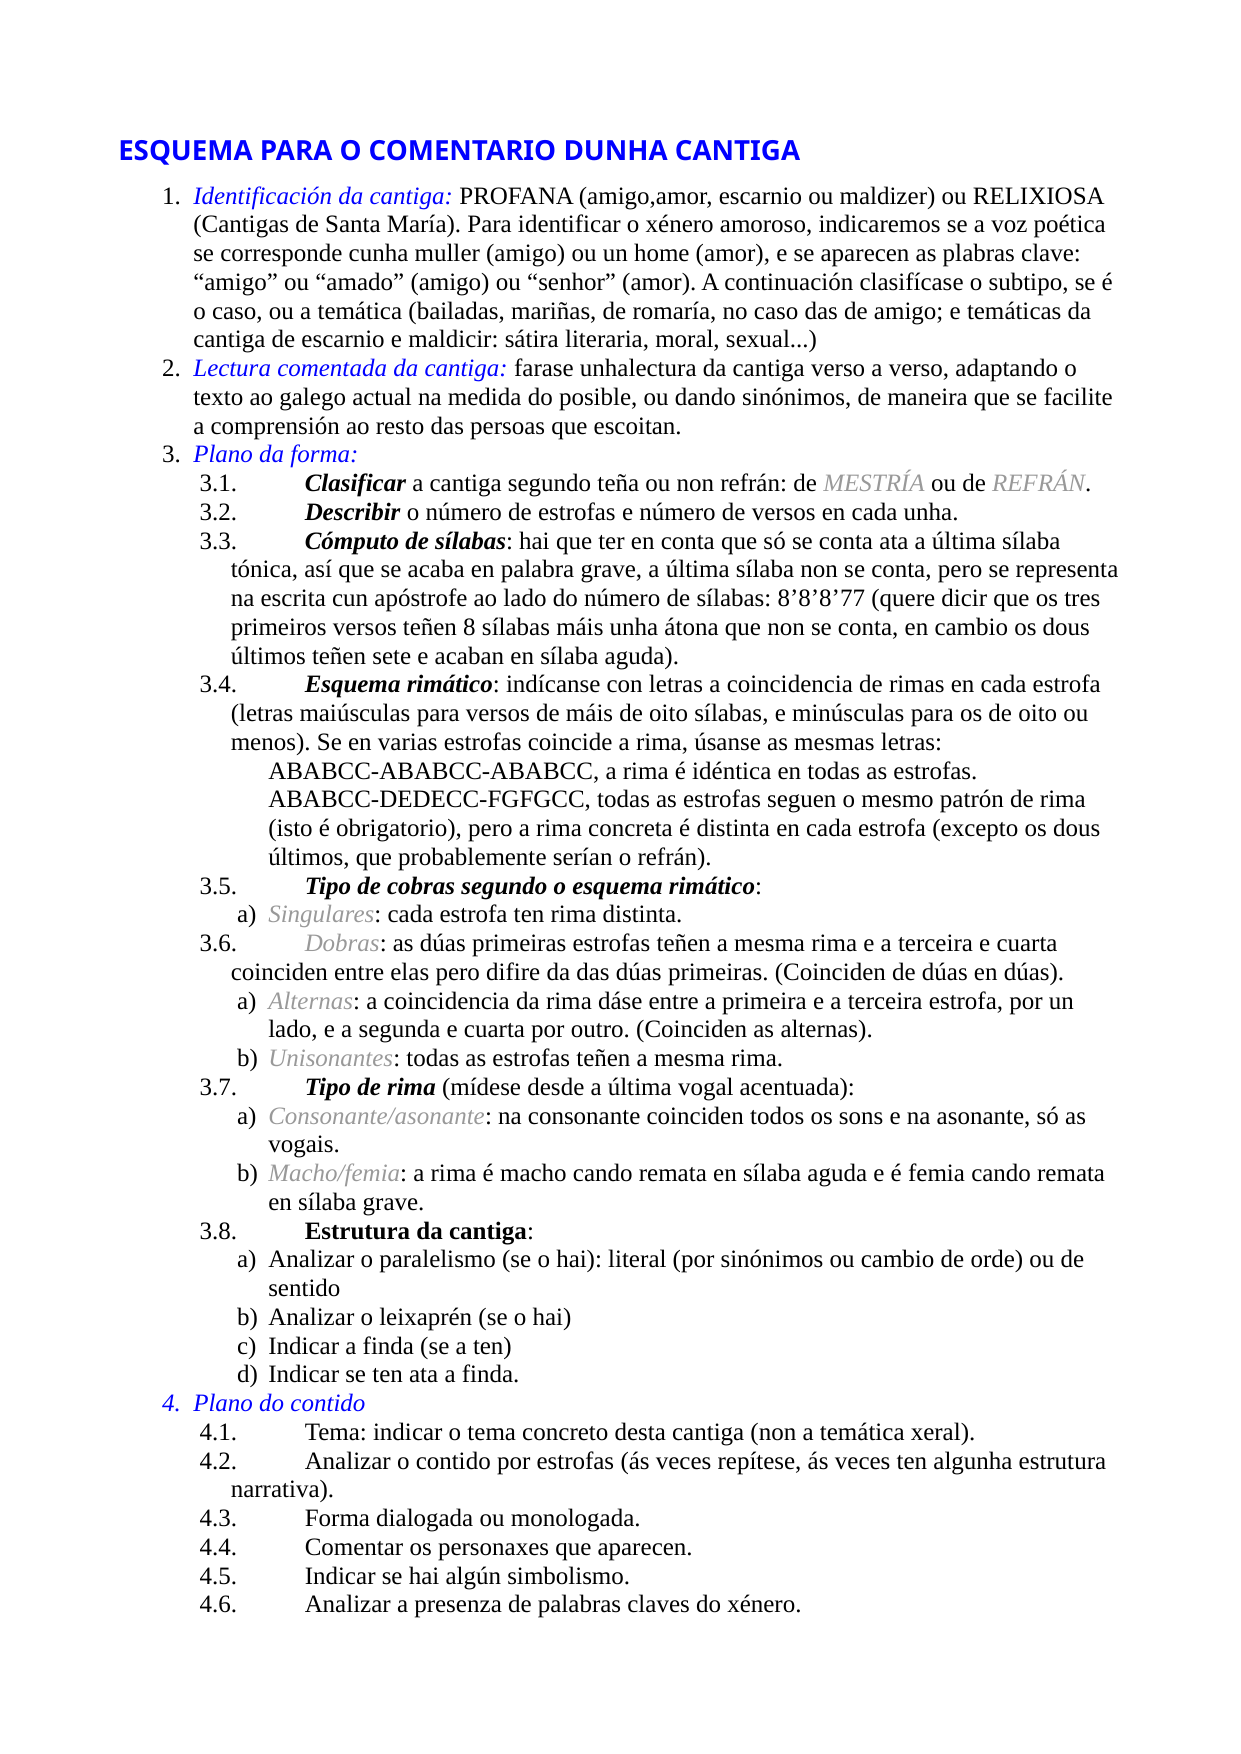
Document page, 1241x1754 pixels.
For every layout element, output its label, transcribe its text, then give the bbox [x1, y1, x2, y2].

list Indicar se hai algún simbolismo. [193, 1561, 1122, 1589]
list Lectura comentada da cantiga: farase unhalectura da cantiga verso a verso, adaptando o texto ao galego actual na medida do posible, ou dando sinónimos, de maneira que se facilite a comprensión ao resto das persoas que escoitan. [156, 353, 1122, 439]
list Indicar se ten ata a finda. [231, 1359, 1122, 1388]
list Plano do contido [156, 1388, 1122, 1417]
list ABABCC-ABABCC-ABABCC, a rima é idéntica en todas as estrofas. [231, 756, 1122, 784]
list Identificación da cantiga: PROFANA (amigo,amor, escarnio ou maldizer) ou RELIXIOSA (Cantigas de Santa María). Para identificar o xénero amoroso, indicaremos se a voz poética se corresponde cunha muller (amigo) ou un home (amor), e se aparecen as plabras clave: “amigo” ou “amado” (amigo) ou “senhor” (amor). A continuación clasifícase o subtipo, se é o caso, ou a temática (bailadas, mariñas, de romaría, no caso das de amigo; e temáticas da cantiga de escarnio e maldicir: sátira literaria, moral, sexual...) [156, 181, 1122, 353]
list ABABCC-DEDECC-FGFGCC, todas as estrofas seguen o mesmo patrón de rima (isto é obrigatorio), pero a rima concreta é distinta en cada estrofa (excepto os dous últimos, que probablemente serían o refrán). [231, 784, 1122, 871]
list Tipo de cobras segundo o esquema rimático: [193, 871, 1122, 899]
list Singulares: cada estrofa ten rima distinta. [231, 899, 1122, 928]
list Tema: indicar o tema concreto desta cantiga (non a temática xeral). [193, 1417, 1122, 1446]
list Analizar o paralelismo (se o hai): literal (por sinónimos ou cambio de orde) ou de sentido [231, 1244, 1122, 1302]
list Forma dialogada ou monologada. [193, 1503, 1122, 1532]
list Analizar o contido por estrofas (ás veces repítese, ás veces ten algunha estrutura narrativa). [193, 1446, 1122, 1503]
list Macho/femia: a rima é macho cando remata en sílaba aguda e é femia cando remata en sílaba grave. [231, 1158, 1122, 1216]
list Esquema rimático: indícanse con letras a coincidencia de rimas en cada estrofa (letras maiúsculas para versos de máis de oito sílabas, e minúsculas para os de oito ou menos). Se en varias estrofas coincide a rima, úsanse as mesmas letras: [193, 669, 1122, 756]
list Clasificar a cantiga segundo teña ou non refrán: de MESTRÍA ou de REFRÁN. [193, 468, 1122, 497]
list Tipo de rima (mídese desde a última vogal acentuada): [193, 1072, 1122, 1101]
list Consonante/asonante: na consonante coinciden todos os sons e na asonante, só as vogais. [231, 1101, 1122, 1158]
list Comentar os personaxes que aparecen. [193, 1532, 1122, 1561]
subtitle ESQUEMA PARA O COMENTARIO DUNHA CANTIGA [118, 131, 1122, 168]
list Describir o número de estrofas e número de versos en cada unha. [193, 497, 1122, 526]
list Unisonantes: todas as estrofas teñen a mesma rima. [231, 1043, 1122, 1072]
list Cómputo de sílabas: hai que ter en conta que só se conta ata a última sílaba tónica, así que se acaba en palabra grave, a última sílaba non se conta, pero se representa na escrita cun apóstrofe ao lado do número de sílabas: 8’8’8’77 (quere dicir que os tres primeiros versos teñen 8 sílabas máis unha átona que non se conta, en cambio os dous últimos teñen sete e acaban en sílaba aguda). [193, 526, 1122, 669]
list Analizar o leixaprén (se o hai) [231, 1302, 1122, 1331]
list Alternas: a coincidencia da rima dáse entre a primeira e a terceira estrofa, por un lado, e a segunda e cuarta por outro. (Coinciden as alternas). [231, 986, 1122, 1043]
list Plano da forma: [156, 439, 1122, 468]
list Analizar a presenza de palabras claves do xénero. [193, 1589, 1122, 1618]
list Indicar a finda (se a ten) [231, 1331, 1122, 1359]
list Dobras: as dúas primeiras estrofas teñen a mesma rima e a terceira e cuarta coinciden entre elas pero difire da das dúas primeiras. (Coinciden de dúas en dúas). [193, 928, 1122, 986]
list Estrutura da cantiga: [193, 1216, 1122, 1244]
